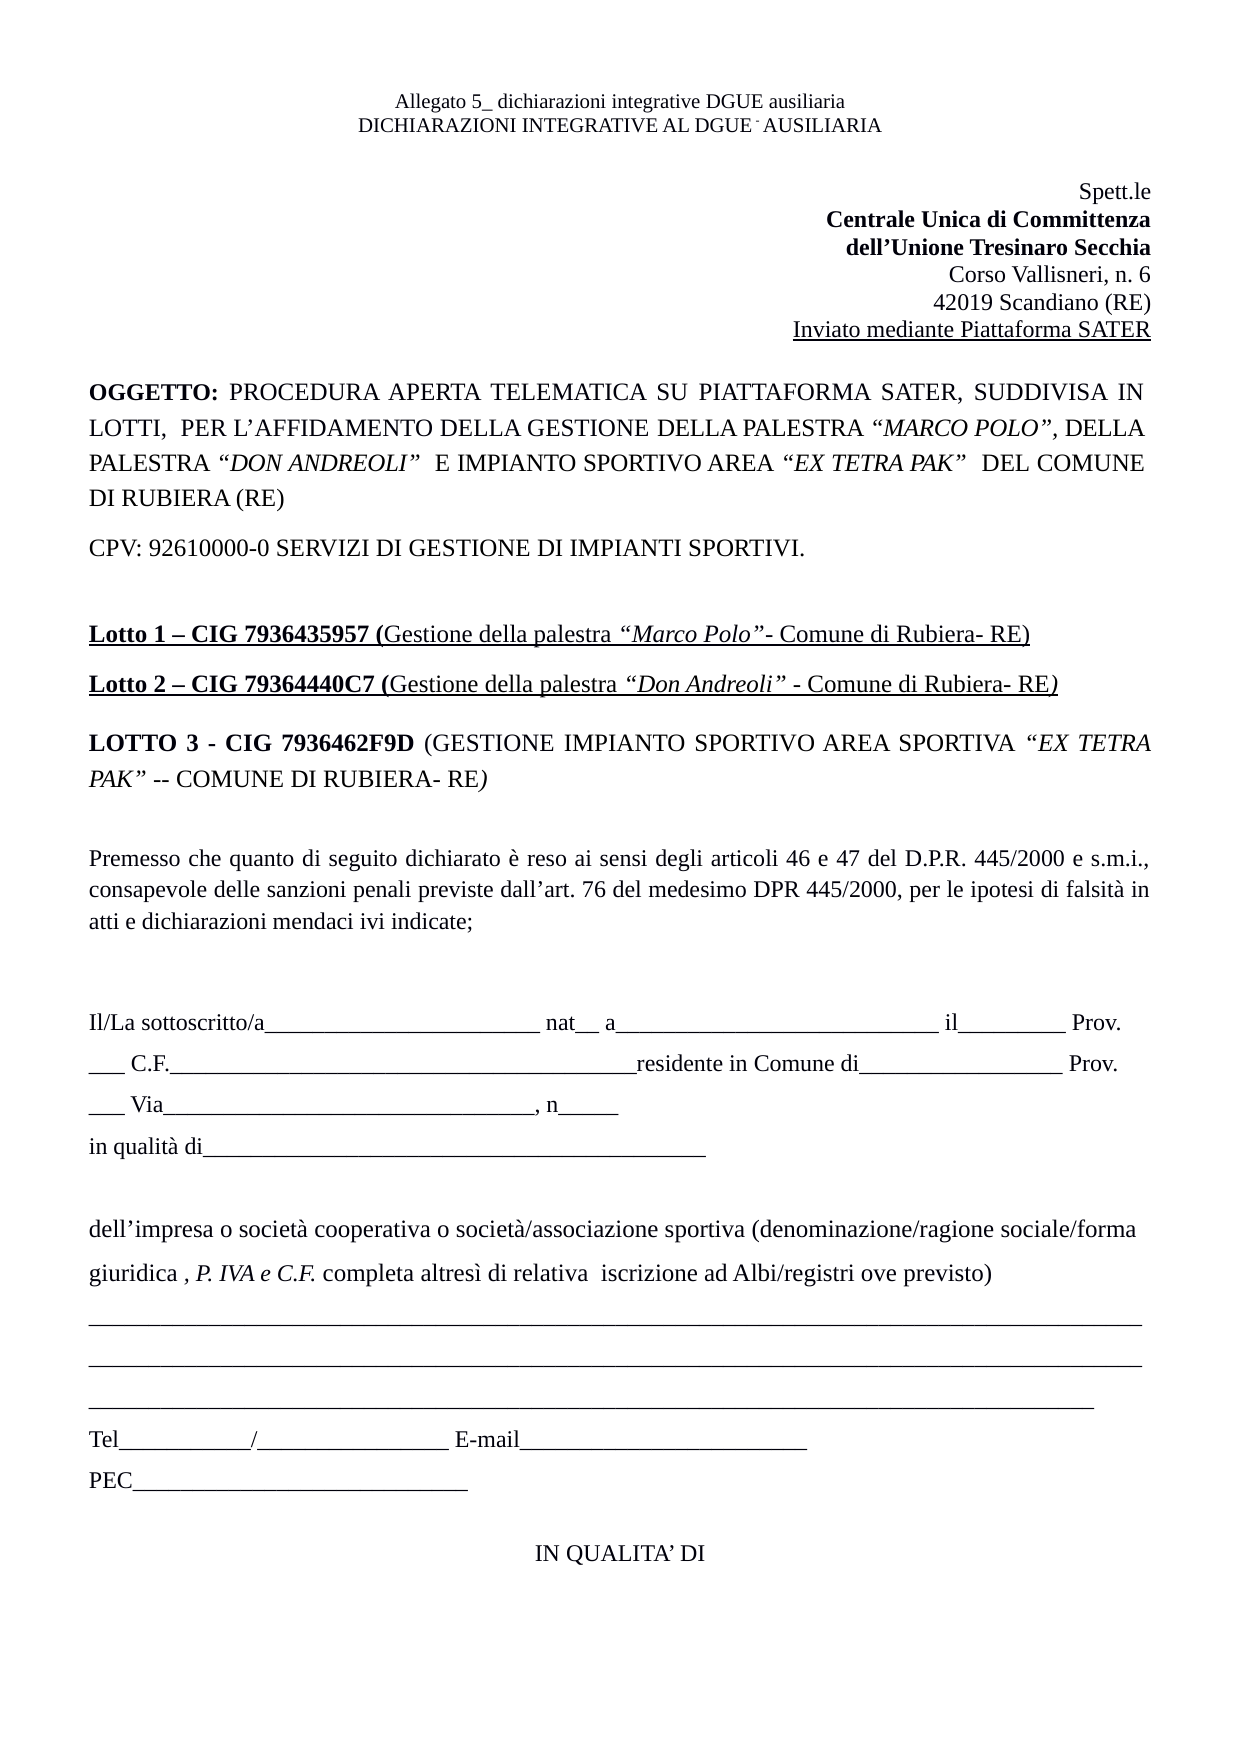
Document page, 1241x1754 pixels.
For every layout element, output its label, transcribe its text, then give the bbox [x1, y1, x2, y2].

text Lotto 3 - CIG 7936462F9D (Gestione impianto sportivo Area sportiva “ex Tetra Pak” -- Comune di Rubiera- RE) [89, 722, 1151, 792]
text CPV: 92610000-0 Servizi di gestione di impianti sportivi. [89, 527, 1151, 562]
text Lotto 1 – CIG 7936435957 (Gestione della palestra “Marco Polo”- Comune di Rubiera- RE) [89, 612, 1145, 648]
subtitle Inviato mediante Piattaforma SATER [89, 315, 1151, 343]
text Premesso che quanto di seguito dichiarato è reso ai sensi degli articoli 46 e 47 del D.P.R. 445/2000 e s.m.i., consapevole delle sanzioni penali previste dall’art. 76 del medesimo DPR 445/2000, per le ipotesi di falsità in atti e dichiarazioni mendaci ivi indicate; [89, 844, 1151, 935]
text Il/La sottoscritto/a_______________________ nat__ a___________________________ il_________ Prov. ___ C.F._______________________________________residente in Comune di_________________ Prov. ___ Via_______________________________, n_____ [89, 1008, 1151, 1118]
text Corso Vallisneri, n. 6 [89, 260, 1151, 288]
text 42019 Scandiano (RE) [89, 288, 1151, 315]
text Lotto 2 – CIG 79364440C7 (Gestione della palestra “Don Andreoli” - Comune di Rubiera- RE) [89, 662, 1145, 698]
text in qualità di__________________________________________ [89, 1132, 1151, 1159]
text OGGETTO: PROCEDURA APERTA TELEMATICA SU PIATTAFORMA SATER, SUDDIVISA IN LOTTI, PER L’AFFIDAMENTO DELLA GESTIONE DELLa PALESTRa “MARCO POLO”, deLla PALESTRA “DON ANDREOLI” E IMPIANTO SPORTIVO area “EX TETRA PAK” del Comune di Rubiera (RE) [89, 371, 1145, 512]
text dell’Unione Tresinaro Secchia [89, 233, 1151, 260]
text Spett.le [89, 177, 1151, 205]
text ____________________________________________________________________________________________________________________________________________________________________________________________________________________________________________________________________ Tel___________/________________ E-mail________________________ PEC____________________________ [89, 1301, 1151, 1494]
text dell’impresa o società cooperativa o società/associazione sportiva (denominazione/ragione sociale/forma giuridica , P. IVA e C.F. completa altresì di relativa iscrizione ad Albi/registri ove previsto) [89, 1214, 1151, 1286]
text IN QUALITA’ DI [89, 1539, 1151, 1567]
text Centrale Unica di Committenza [89, 205, 1151, 233]
